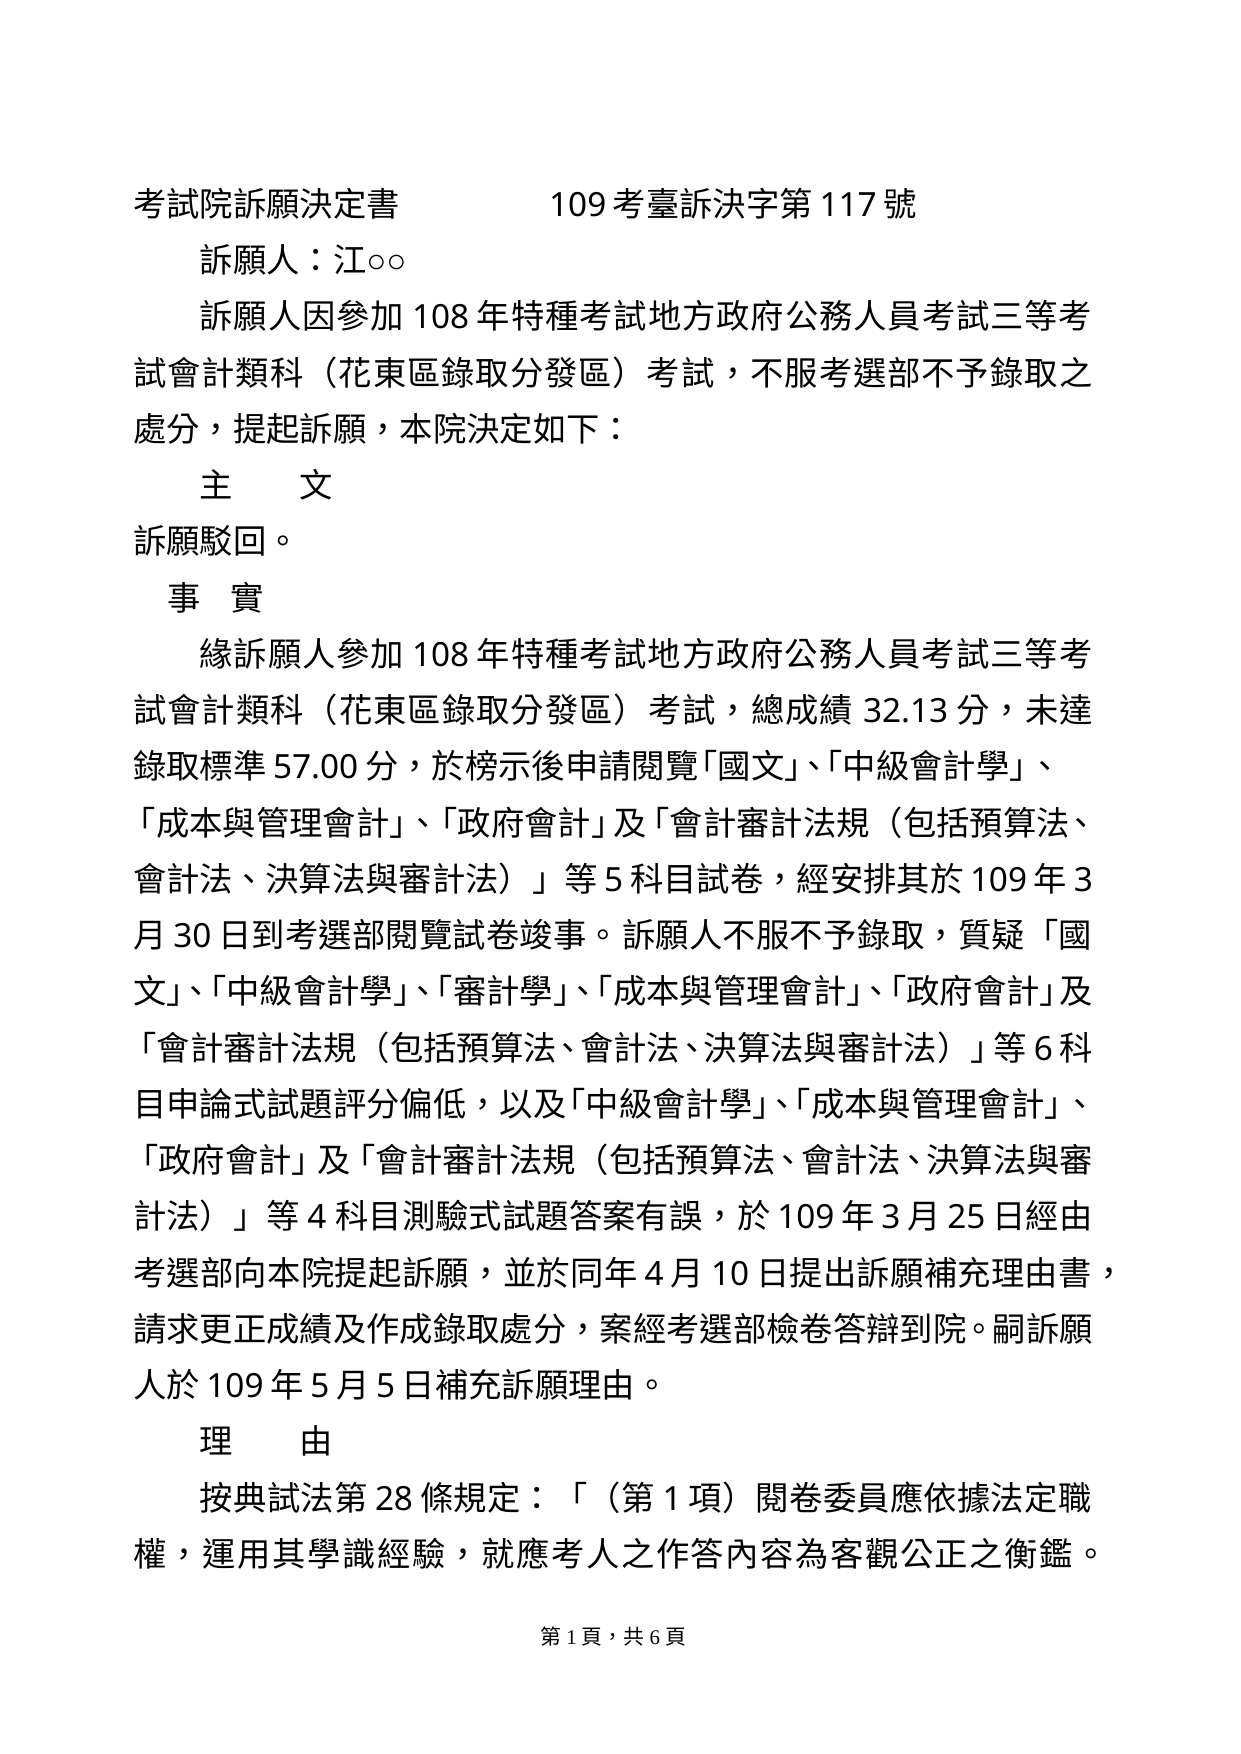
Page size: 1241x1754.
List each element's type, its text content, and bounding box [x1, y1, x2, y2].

text 主 文 [133, 455, 1093, 511]
text 訴願人因參加108年特種考試地方政府公務人員考試三等考試會計類科（花東區錄取分發區）考試，不服考選部不予錄取之處分，提起訴願，本院決定如下： [133, 286, 1093, 455]
text 緣訴願人參加108年特種考試地方政府公務人員考試三等考試會計類科（花東區錄取分發區）考試，總成績32.13分，未達錄取標準57.00分，於榜示後申請閱覽「國文」、「中級會計學」、「成本與管理會計」、「政府會計」及「會計審計法規（包括預算法、會計法、決算法與審計法）」等5科目試卷，經安排其於109年3月30日到考選部閱覽試卷竣事。訴願人不服不予錄取，質疑「國文」、「中級會計學」、「審計學」、「成本與管理會計」、「政府會計」及「會計審計法規（包括預算法、會計法、決算法與審計法）」等6科目申論式試題評分偏低，以及「中級會計學」、「成本與管理會計」、「政府會計」及「會計審計法規（包括預算法、會計法、決算法與審計法）」等4 科目測驗式試題答案有誤，於109年3月25日經由考選部向本院提起訴願，並於同年4月10日提出訴願補充理由書，請求更正成績及作成錄取處分，案經考選部檢卷答辯到院。嗣訴願人於109年5月5日補充訴願理由。 [133, 624, 1093, 1411]
text 按典試法第28條規定：「（第1項）閱卷委員應依據法定職權，運用其學識經驗，就應考人之作答內容為客觀公正之衡鑑。（第2項）閱卷開始後開拆彌封前，如發現評閱程序違背法令或有錯誤或評分不公允或寬嚴不一等情形，得由分組召集人商請原閱卷委員重閱，或由分組召集人徵得典試委員長同意組閱卷小組或另聘閱卷委員評閱。（第3項）考試成績評定開拆彌封後，除有違法情事或下列各款依形式觀察有顯然錯誤情事者外，不得再行評閱：一、試卷漏未評閱。二、申論式試題中，計算程序及結果明確者，閱卷委員未按其計算程序及結果評閱。三、試卷卷面分數與卷內分數不相符。四、試卷成績計算錯誤。五、試卷每題給分逾越該題配分。……」又「考試機關依法舉行之考試，其閱卷委員係於試卷彌封時評定成績，在彌封開拆後，除依形式觀察，即可發見該項成績有顯然錯誤者外，不應循應考人之要求任意再行評閱，以維持考試之客觀與公平。」司法院釋字第319號解釋可資參照。 [133, 1468, 1093, 1580]
text 訴願駁回。 [133, 511, 1093, 568]
text 考試院訴願決定書 109考臺訴決字第117號 [133, 174, 1093, 230]
text 訴願人：江○○ [133, 230, 1093, 286]
text 理 由 [133, 1411, 1093, 1468]
text 事 實 [133, 568, 1093, 624]
